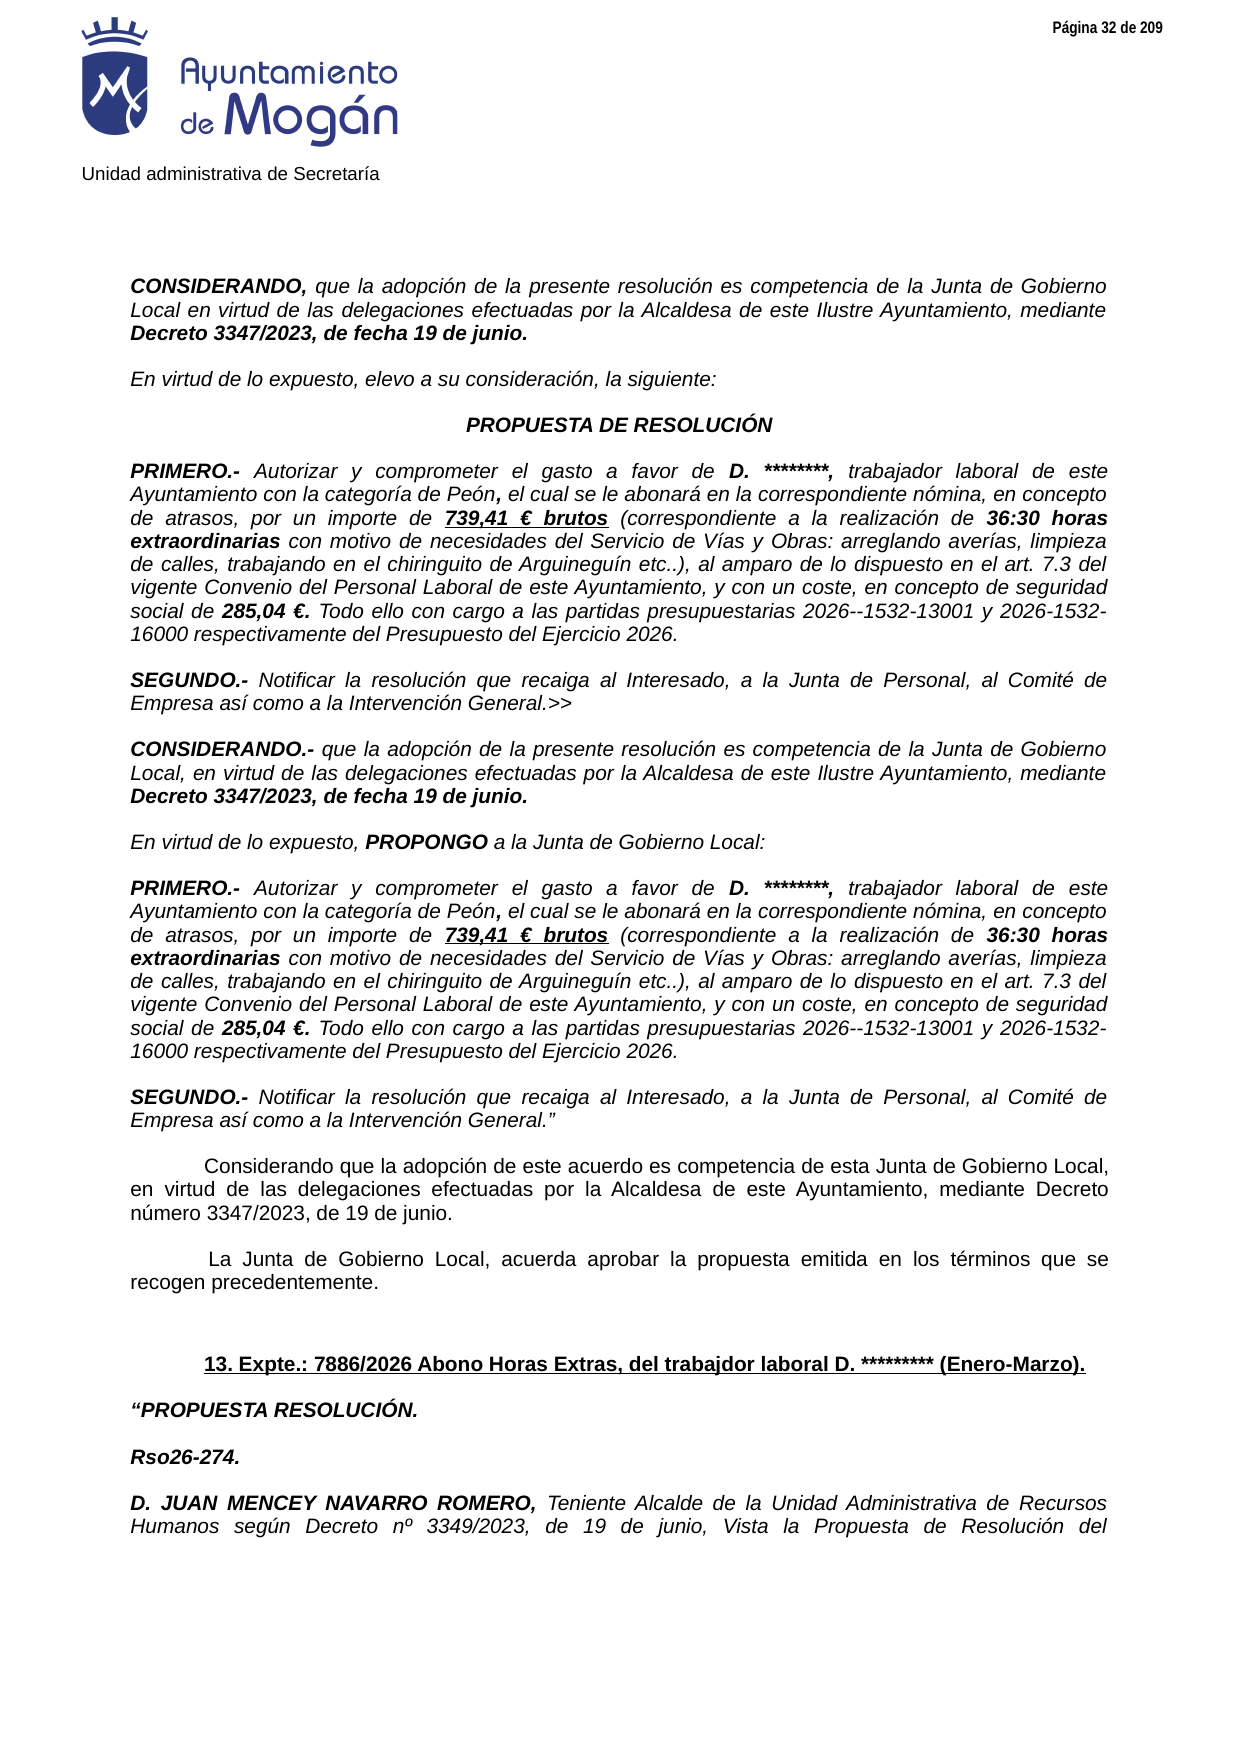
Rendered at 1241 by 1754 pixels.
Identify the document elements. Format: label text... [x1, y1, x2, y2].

text PROPUESTA DE RESOLUCIÓN [130, 414, 1110, 437]
text En virtud de lo expuesto, elevo a su consideración, la siguiente: [130, 367, 1110, 391]
text D. JUAN MENCEY NAVARRO ROMERO, Teniente Alcalde de la Unidad Administrativa de Recursos Humanos según Decreto nº 3349/2023, de 19 de junio, Vista la Propuesta de Resolución del [130, 1491, 1110, 1538]
picture [81, 17, 398, 153]
text PRIMERO.- Autorizar y comprometer el gasto a favor de D. ********, trabajador laboral de este Ayuntamiento con la categoría de Peón, el cual se le abonará en la correspondiente nómina, en concepto de atrasos, por un importe de 739,41 € brutos (correspondiente a la realización de 36:30 horas extraordinarias con motivo de necesidades del Servicio de Vías y Obras: arreglando averías, limpieza de calles, trabajando en el chiringuito de Arguineguín etc..), al amparo de lo dispuesto en el art. 7.3 del vigente Convenio del Personal Laboral de este Ayuntamiento, y con un coste, en concepto de seguridad social de 285,04 €. Todo ello con cargo a las partidas presupuestarias 2026--1532-13001 y 2026-1532-16000 respectivamente del Presupuesto del Ejercicio 2026. [130, 460, 1110, 646]
text SEGUNDO.- Notificar la resolución que recaiga al Interesado, a la Junta de Personal, al Comité de Empresa así como a la Intervención General.>> [130, 668, 1110, 715]
text CONSIDERANDO, que la adopción de la presente resolución es competencia de la Junta de Gobierno Local en virtud de las delegaciones efectuadas por la Alcaldesa de este Ilustre Ayuntamiento, mediante Decreto 3347/2023, de fecha 19 de junio. [130, 275, 1110, 344]
text En virtud de lo expuesto, PROPONGO a la Junta de Gobierno Local: [130, 831, 1110, 854]
text Considerando que la adopción de este acuerdo es competencia de esta Junta de Gobierno Local, en virtud de las delegaciones efectuadas por la Alcaldesa de este Ayuntamiento, mediante Decreto número 3347/2023, de 19 de junio. [130, 1155, 1110, 1224]
text “PROPUESTA RESOLUCIÓN. [130, 1399, 1110, 1422]
text Rso26-274. [130, 1445, 1110, 1468]
text PRIMERO.- Autorizar y comprometer el gasto a favor de D. ********, trabajador laboral de este Ayuntamiento con la categoría de Peón, el cual se le abonará en la correspondiente nómina, en concepto de atrasos, por un importe de 739,41 € brutos (correspondiente a la realización de 36:30 horas extraordinarias con motivo de necesidades del Servicio de Vías y Obras: arreglando averías, limpieza de calles, trabajando en el chiringuito de Arguineguín etc..), al amparo de lo dispuesto en el art. 7.3 del vigente Convenio del Personal Laboral de este Ayuntamiento, y con un coste, en concepto de seguridad social de 285,04 €. Todo ello con cargo a las partidas presupuestarias 2026--1532-13001 y 2026-1532-16000 respectivamente del Presupuesto del Ejercicio 2026. [130, 877, 1110, 1062]
text SEGUNDO.- Notificar la resolución que recaiga al Interesado, a la Junta de Personal, al Comité de Empresa así como a la Intervención General.” [130, 1085, 1110, 1132]
text CONSIDERANDO.- que la adopción de la presente resolución es competencia de la Junta de Gobierno Local, en virtud de las delegaciones efectuadas por la Alcaldesa de este Ilustre Ayuntamiento, mediante Decreto 3347/2023, de fecha 19 de junio. [130, 738, 1110, 808]
text 13. Expte.: 7886/2026 Abono Horas Extras, del trabajdor laboral D. ********* (Enero-Marzo). [130, 1353, 1110, 1376]
text La Junta de Gobierno Local, acuerda aprobar la propuesta emitida en los términos que se recogen precedentemente. [130, 1247, 1110, 1294]
